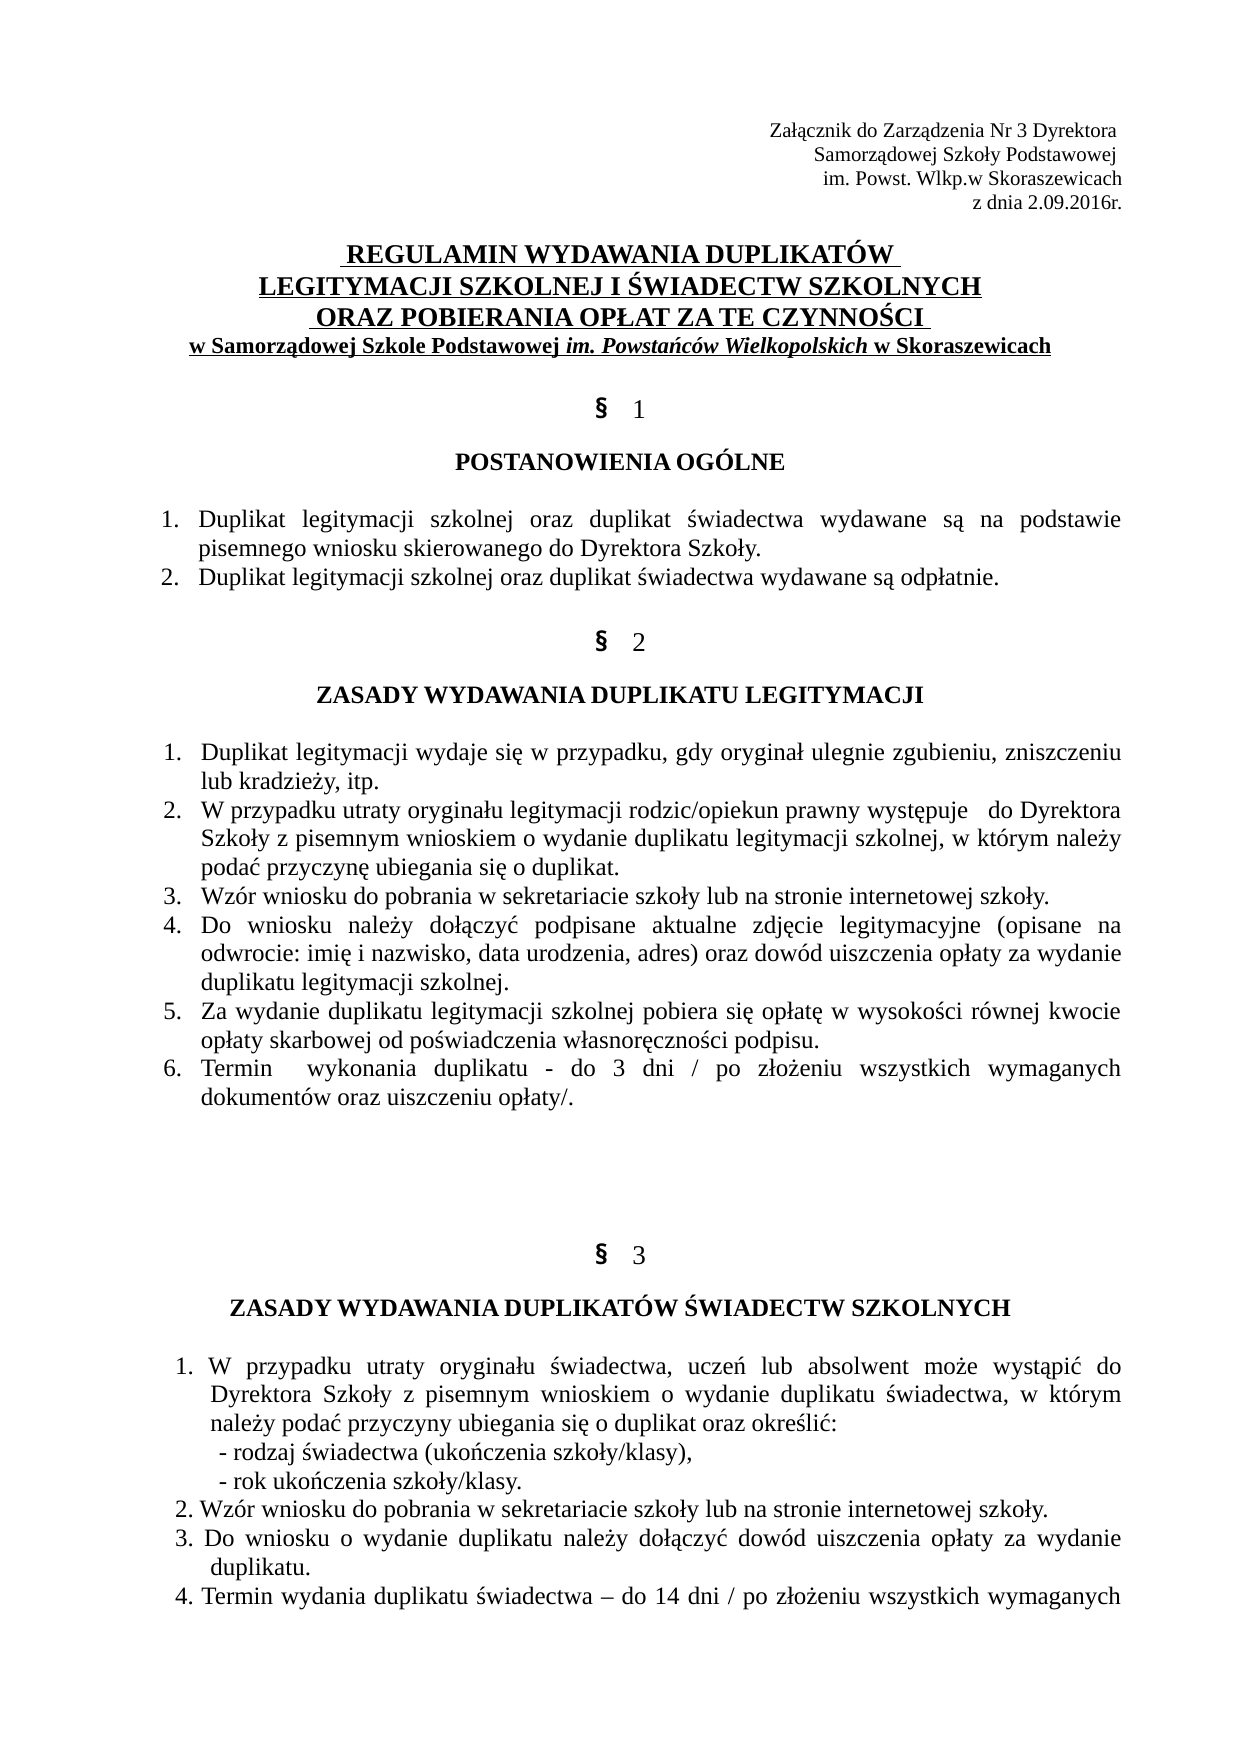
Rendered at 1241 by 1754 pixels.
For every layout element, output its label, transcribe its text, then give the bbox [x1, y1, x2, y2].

text POSTANOWIENIA OGÓLNE [118, 447, 1122, 476]
list Termin wykonania duplikatu - do 3 dni / po złożeniu wszystkich wymaganych dokumentów oraz uiszczeniu opłaty/. [163, 1053, 1122, 1111]
list Duplikat legitymacji wydaje się w przypadku, gdy oryginał ulegnie zgubieniu, zniszczeniu lub kradzieży, itp. [163, 737, 1122, 795]
text ORAZ POBIERANIA OPŁAT ZA TE CZYNNOŚCI [118, 301, 1122, 332]
text 1. W przypadku utraty oryginału świadectwa, uczeń lub absolwent może wystąpić do Dyrektora Szkoły z pisemnym wnioskiem o wydanie duplikatu świadectwa, w którym należy podać przyczyny ubiegania się o duplikat oraz określić: [175, 1351, 1122, 1437]
text Samorządowej Szkoły Podstawowej [118, 142, 1122, 166]
text LEGITYMACJI SZKOLNEJ I ŚWIADECTW SZKOLNYCH [118, 269, 1122, 301]
text im. Powst. Wlkp.w Skoraszewicach [118, 166, 1122, 190]
text ZASADY WYDAWANIA DUPLIKATÓW ŚWIADECTW SZKOLNYCH [118, 1293, 1122, 1322]
text 2. Wzór wniosku do pobrania w sekretariacie szkoły lub na stronie internetowej szkoły. [175, 1494, 1122, 1523]
list W przypadku utraty oryginału legitymacji rodzic/opiekun prawny występuje do Dyrektora Szkoły z pisemnym wnioskiem o wydanie duplikatu legitymacji szkolnej, w którym należy podać przyczynę ubiegania się o duplikat. [163, 795, 1122, 881]
text Załącznik do Zarządzenia Nr 3 Dyrektora [118, 118, 1122, 142]
text ZASADY WYDAWANIA DUPLIKATU LEGITYMACJI [118, 680, 1122, 708]
text 3. Do wniosku o wydanie duplikatu należy dołączyć dowód uiszczenia opłaty za wydanie duplikatu. [175, 1523, 1122, 1581]
list 1 [118, 389, 1122, 426]
text z dnia 2.09.2016r. [118, 190, 1122, 214]
text - rodzaj świadectwa (ukończenia szkoły/klasy), [175, 1437, 1122, 1466]
list Wzór wniosku do pobrania w sekretariacie szkoły lub na stronie internetowej szkoły. [163, 881, 1122, 910]
list 2 [118, 622, 1122, 659]
list Za wydanie duplikatu legitymacji szkolnej pobiera się opłatę w wysokości równej kwocie opłaty skarbowej od poświadczenia własnoręczności podpisu. [163, 996, 1122, 1053]
text - rok ukończenia szkoły/klasy. [175, 1466, 1122, 1494]
text 4. Termin wydania duplikatu świadectwa – do 14 dni / po złożeniu wszystkich wymaganych [175, 1581, 1122, 1609]
list 3 [118, 1236, 1122, 1272]
text REGULAMIN WYDAWANIA DUPLIKATÓW [118, 238, 1122, 269]
text w Samorządowej Szkole Podstawowej im. Powstańców Wielkopolskich w Skoraszewicach [118, 332, 1122, 358]
list Duplikat legitymacji szkolnej oraz duplikat świadectwa wydawane są na podstawie pisemnego wniosku skierowanego do Dyrektora Szkoły. [161, 504, 1122, 562]
list Duplikat legitymacji szkolnej oraz duplikat świadectwa wydawane są odpłatnie. [161, 562, 1122, 591]
list Do wniosku należy dołączyć podpisane aktualne zdjęcie legitymacyjne (opisane na odwrocie: imię i nazwisko, data urodzenia, adres) oraz dowód uiszczenia opłaty za wydanie duplikatu legitymacji szkolnej. [163, 910, 1122, 996]
